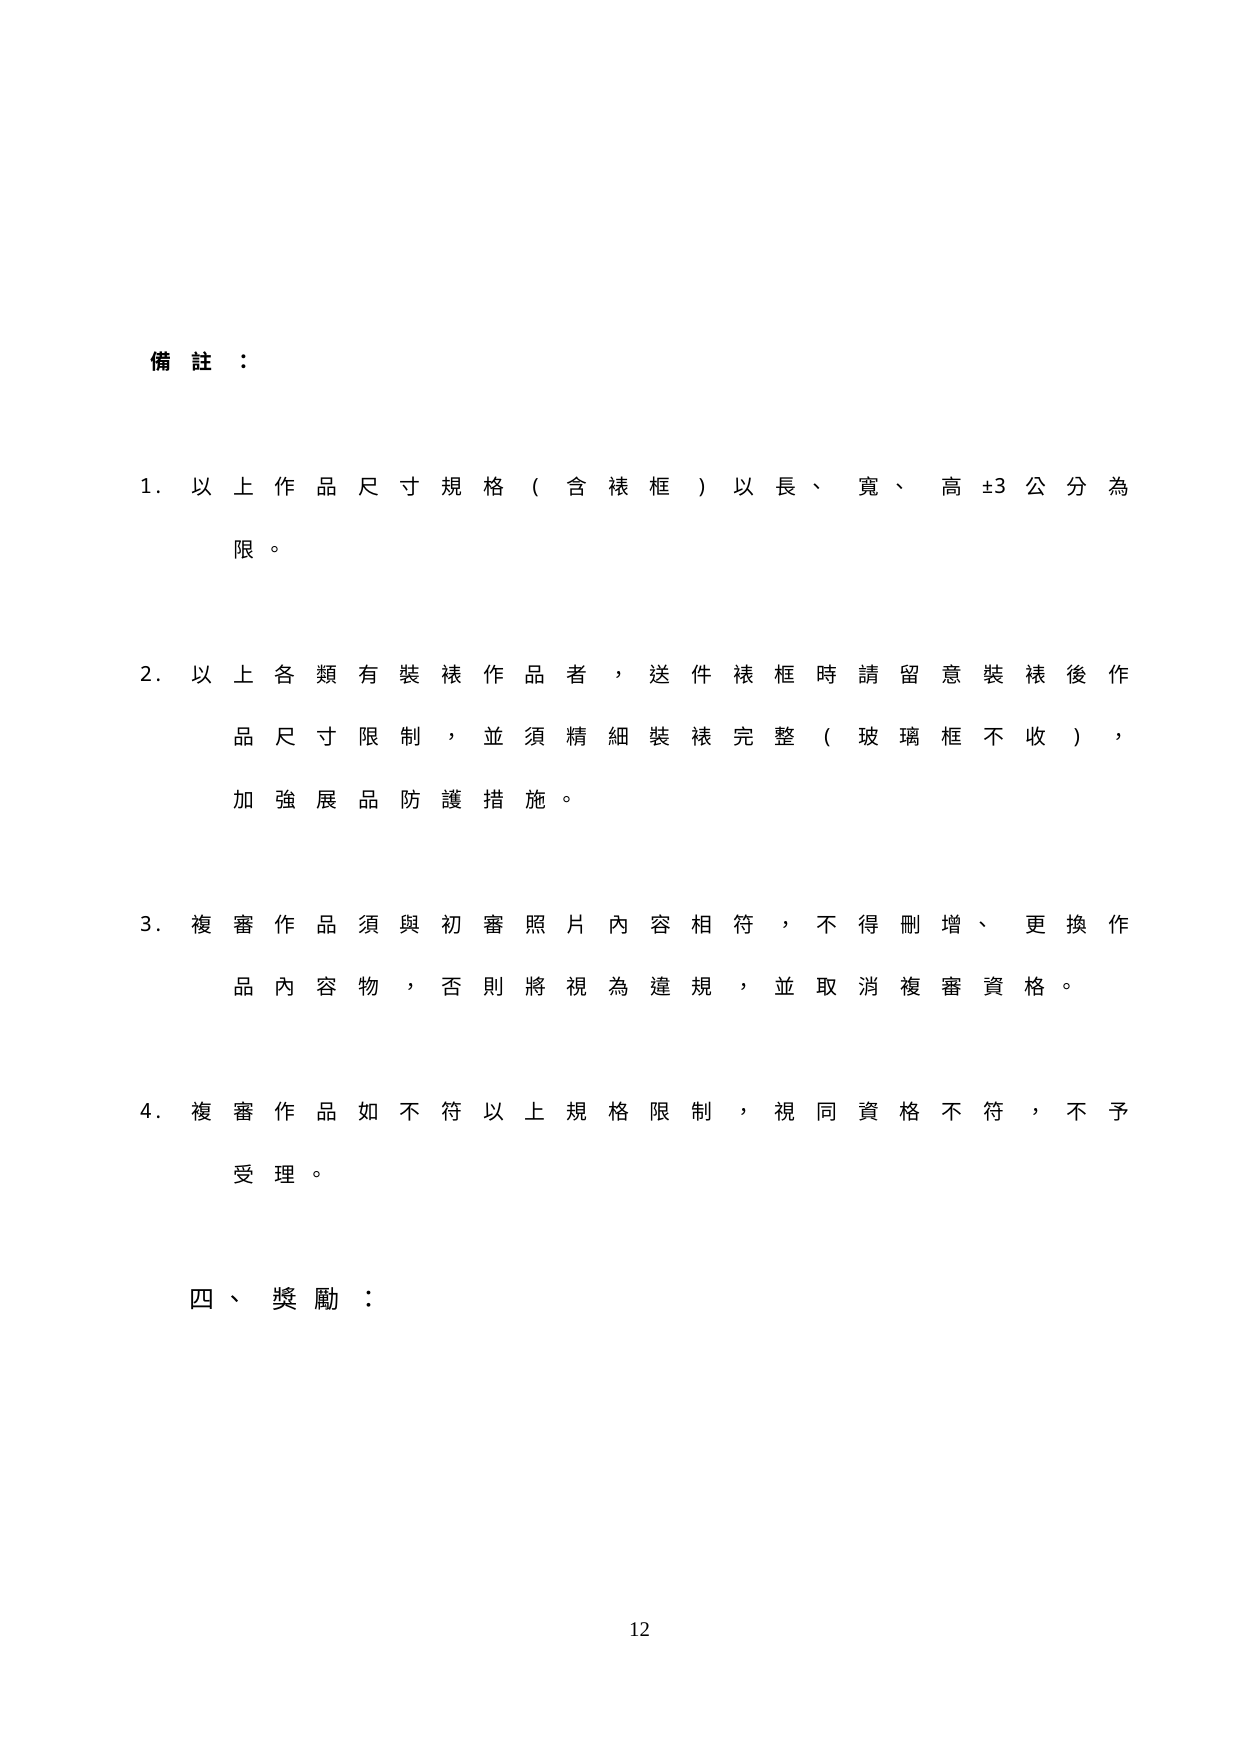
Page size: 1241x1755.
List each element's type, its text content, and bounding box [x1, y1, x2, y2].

list 以上各類有裝裱作品者，送件裱框時請留意裝裱後作品尺寸限制，並須精細裝裱完整(玻璃框不收)，加強展品防護措施。 [139, 631, 1139, 819]
text 四、獎勵： [139, 1256, 1139, 1319]
list 複審作品如不符以上規格限制，視同資格不符，不予受理。 [139, 1069, 1139, 1194]
list 以上作品尺寸規格(含裱框)以長、寬、高±3公分為限。 [139, 444, 1139, 569]
text 備註： [139, 319, 1139, 381]
list 複審作品須與初審照片內容相符，不得刪增、更換作品內容物，否則將視為違規，並取消複審資格。 [139, 881, 1139, 1006]
